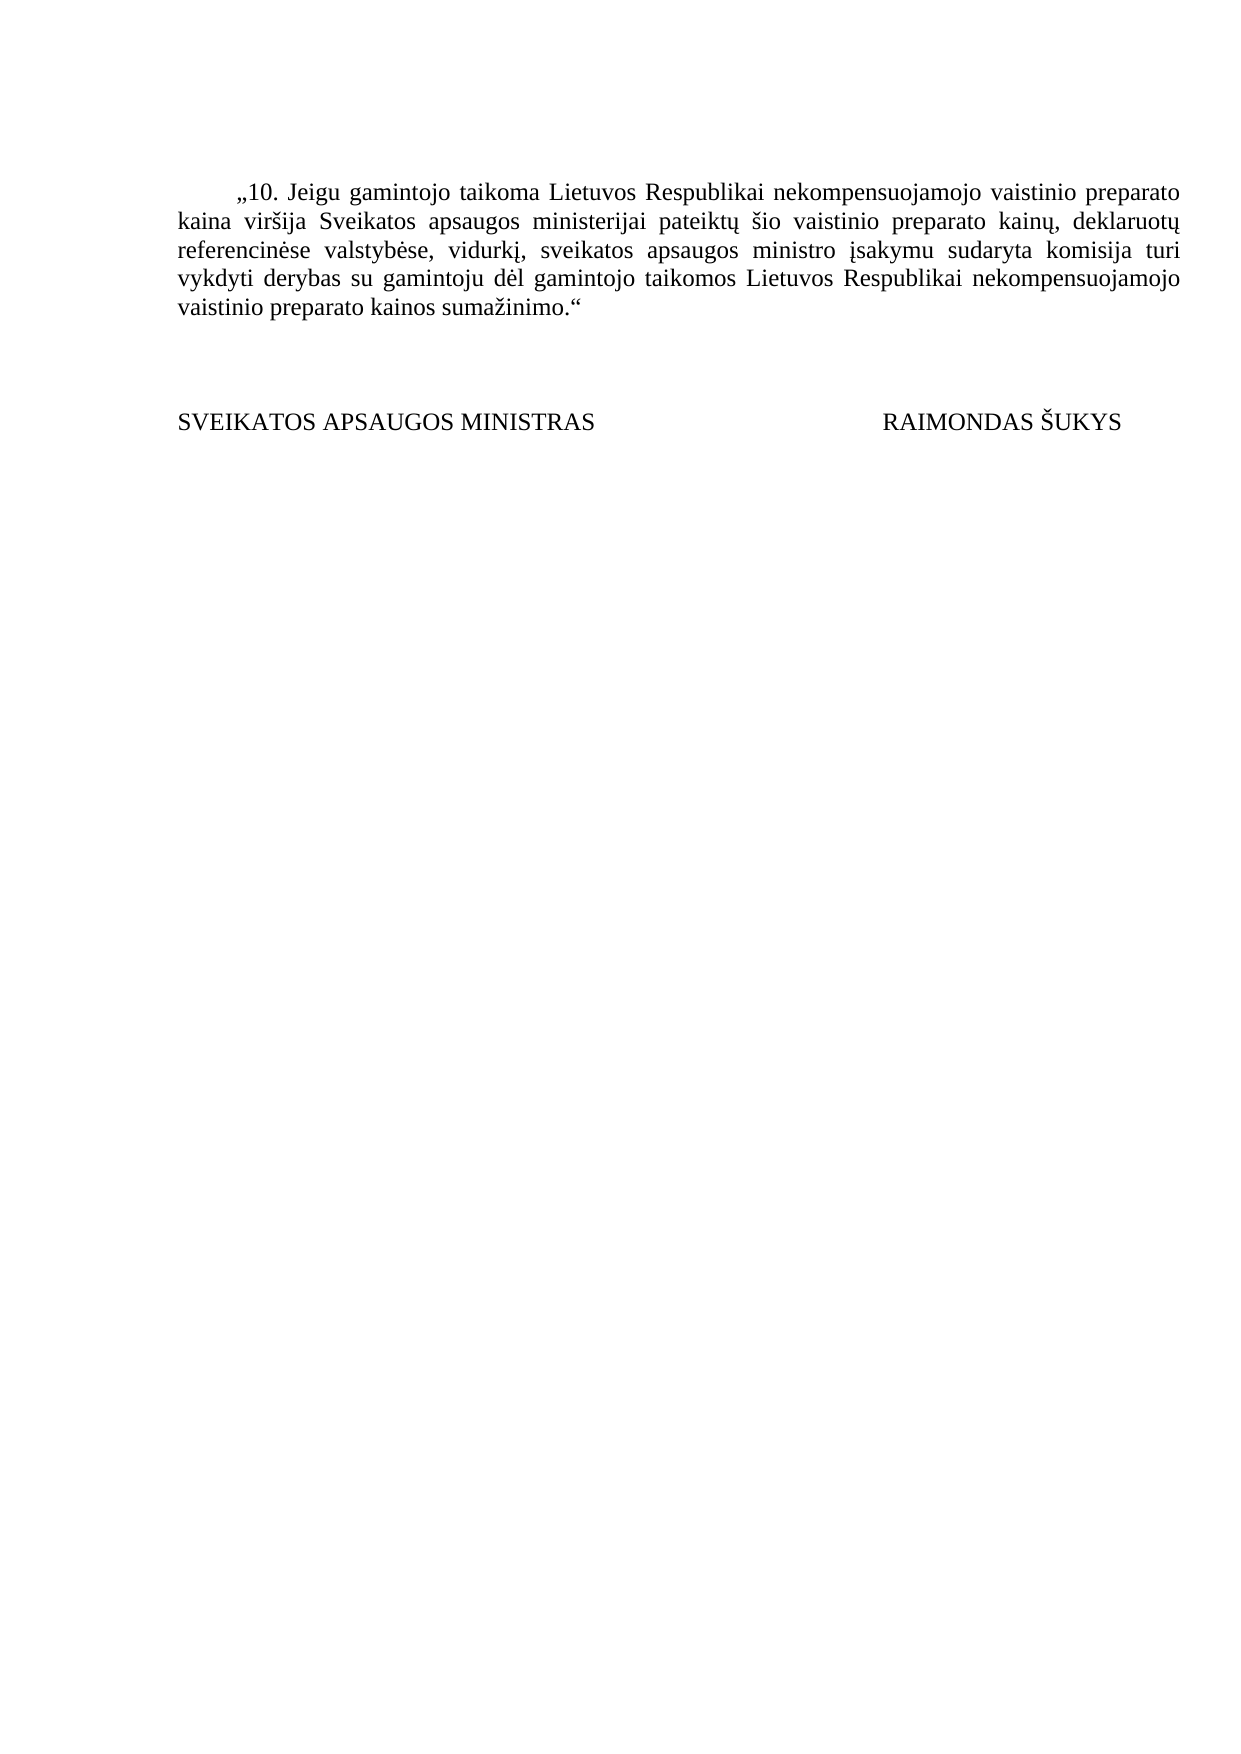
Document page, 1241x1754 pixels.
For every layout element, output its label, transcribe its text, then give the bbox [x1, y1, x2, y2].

text SVEIKATOS APSAUGOS MINISTRAS RAIMONDAS ŠUKYS [177, 407, 1181, 436]
text „10. Jeigu gamintojo taikoma Lietuvos Respublikai nekompensuojamojo vaistinio preparato kaina viršija Sveikatos apsaugos ministerijai pateiktų šio vaistinio preparato kainų, deklaruotų referencinėse valstybėse, vidurkį, sveikatos apsaugos ministro įsakymu sudaryta komisija turi vykdyti derybas su gamintoju dėl gamintojo taikomos Lietuvos Respublikai nekompensuojamojo vaistinio preparato kainos sumažinimo.“ [177, 177, 1181, 321]
